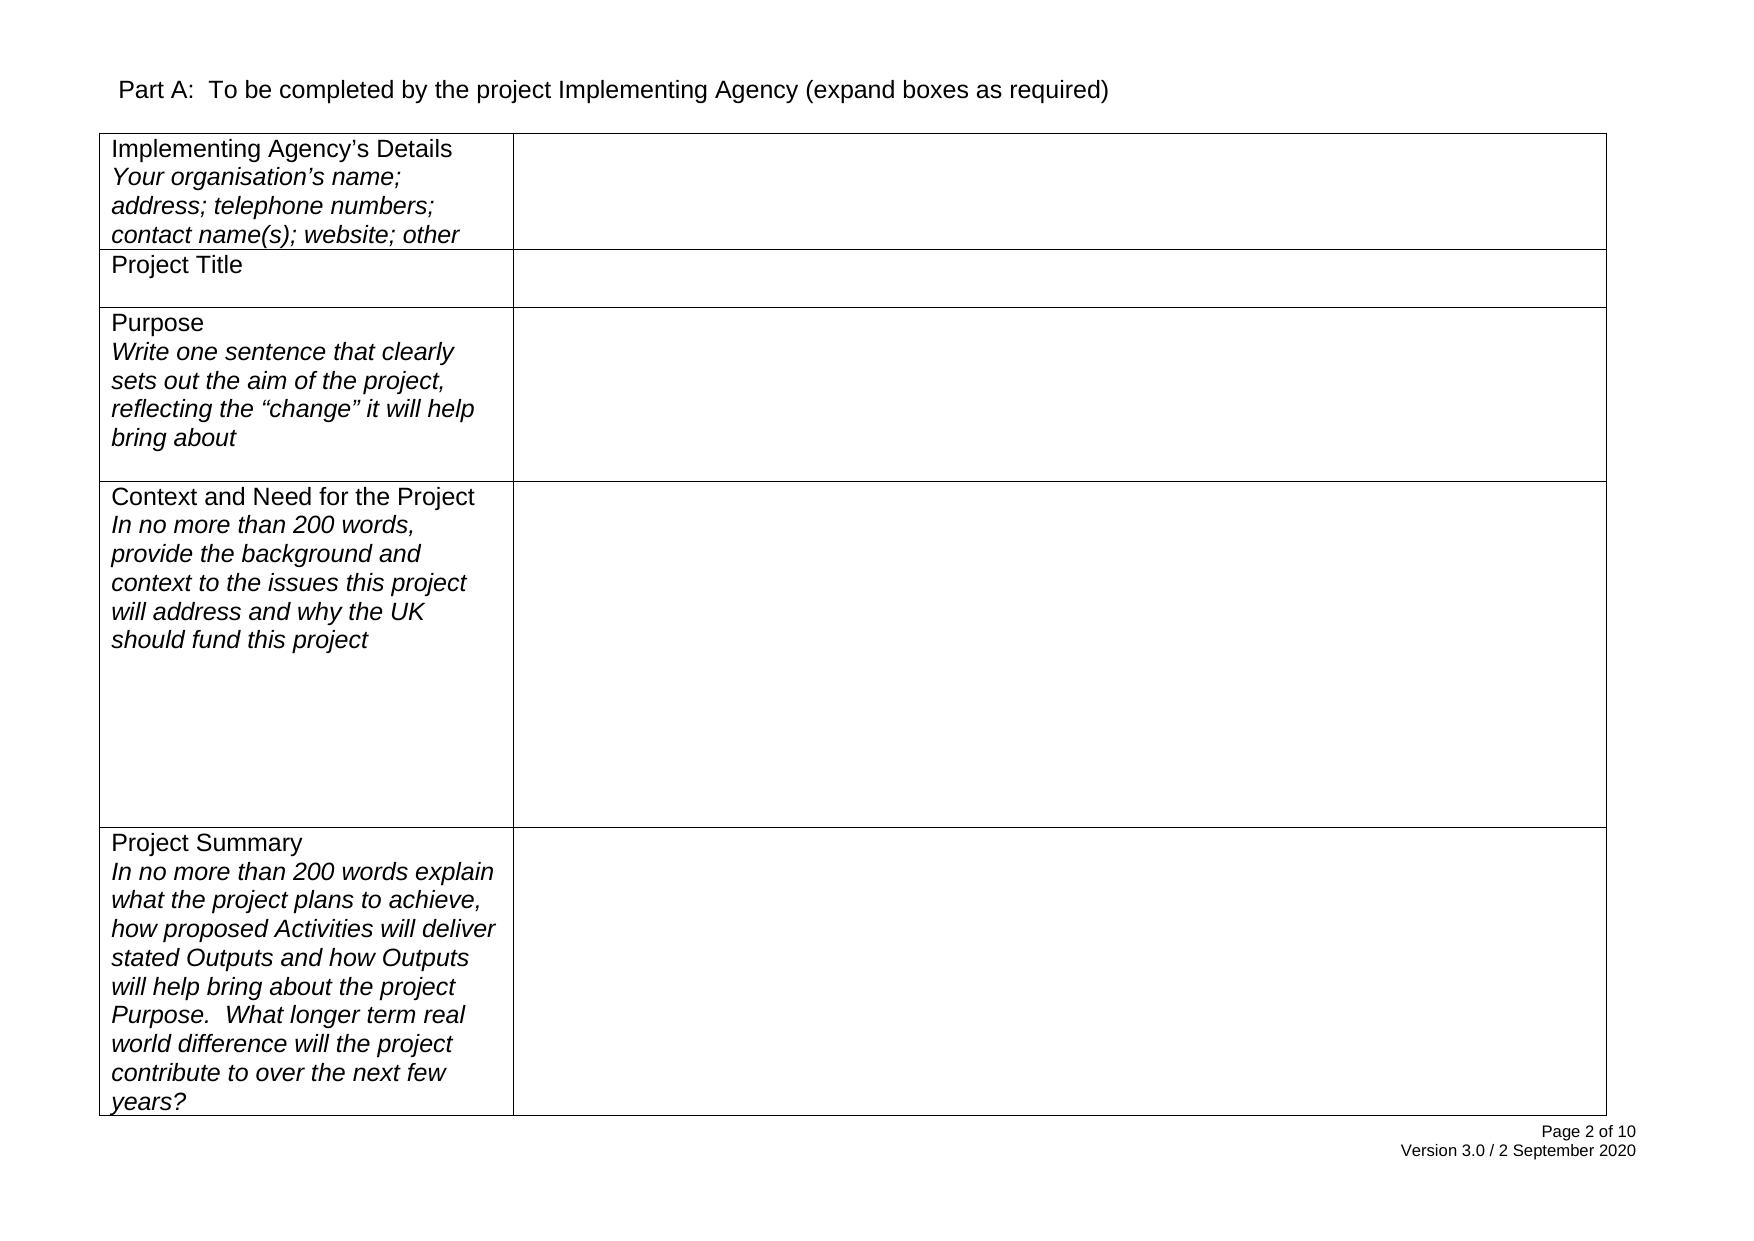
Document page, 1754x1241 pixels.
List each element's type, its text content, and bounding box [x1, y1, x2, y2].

table_header Implementing Agency’s Details Your organisation’s name; address; telephone numbers; contact name(s); website; other [100, 134, 513, 248]
text Part A: To be completed by the project Implementing Agency (expand boxes as required) [118, 75, 1636, 104]
table_cell Project Summary In no more than 200 words explain what the project plans to achieve, how proposed Activities will deliver stated Outputs and how Outputs will help bring about the project Purpose. What longer term real world difference will the project contribute to over the next few years? [100, 828, 513, 1115]
table_cell Context and Need for the Project In no more than 200 words, provide the background and context to the issues this project will address and why the UK should fund this project [100, 482, 513, 827]
table_header [514, 134, 1606, 248]
table_cell Purpose Write one sentence that clearly sets out the aim of the project, reflecting the “change” it will help bring about [100, 308, 513, 481]
table_cell Project Title [100, 250, 513, 307]
table_cell [514, 828, 1606, 1115]
table_cell [514, 308, 1606, 481]
table_cell [514, 250, 1606, 307]
table_cell [514, 482, 1606, 827]
